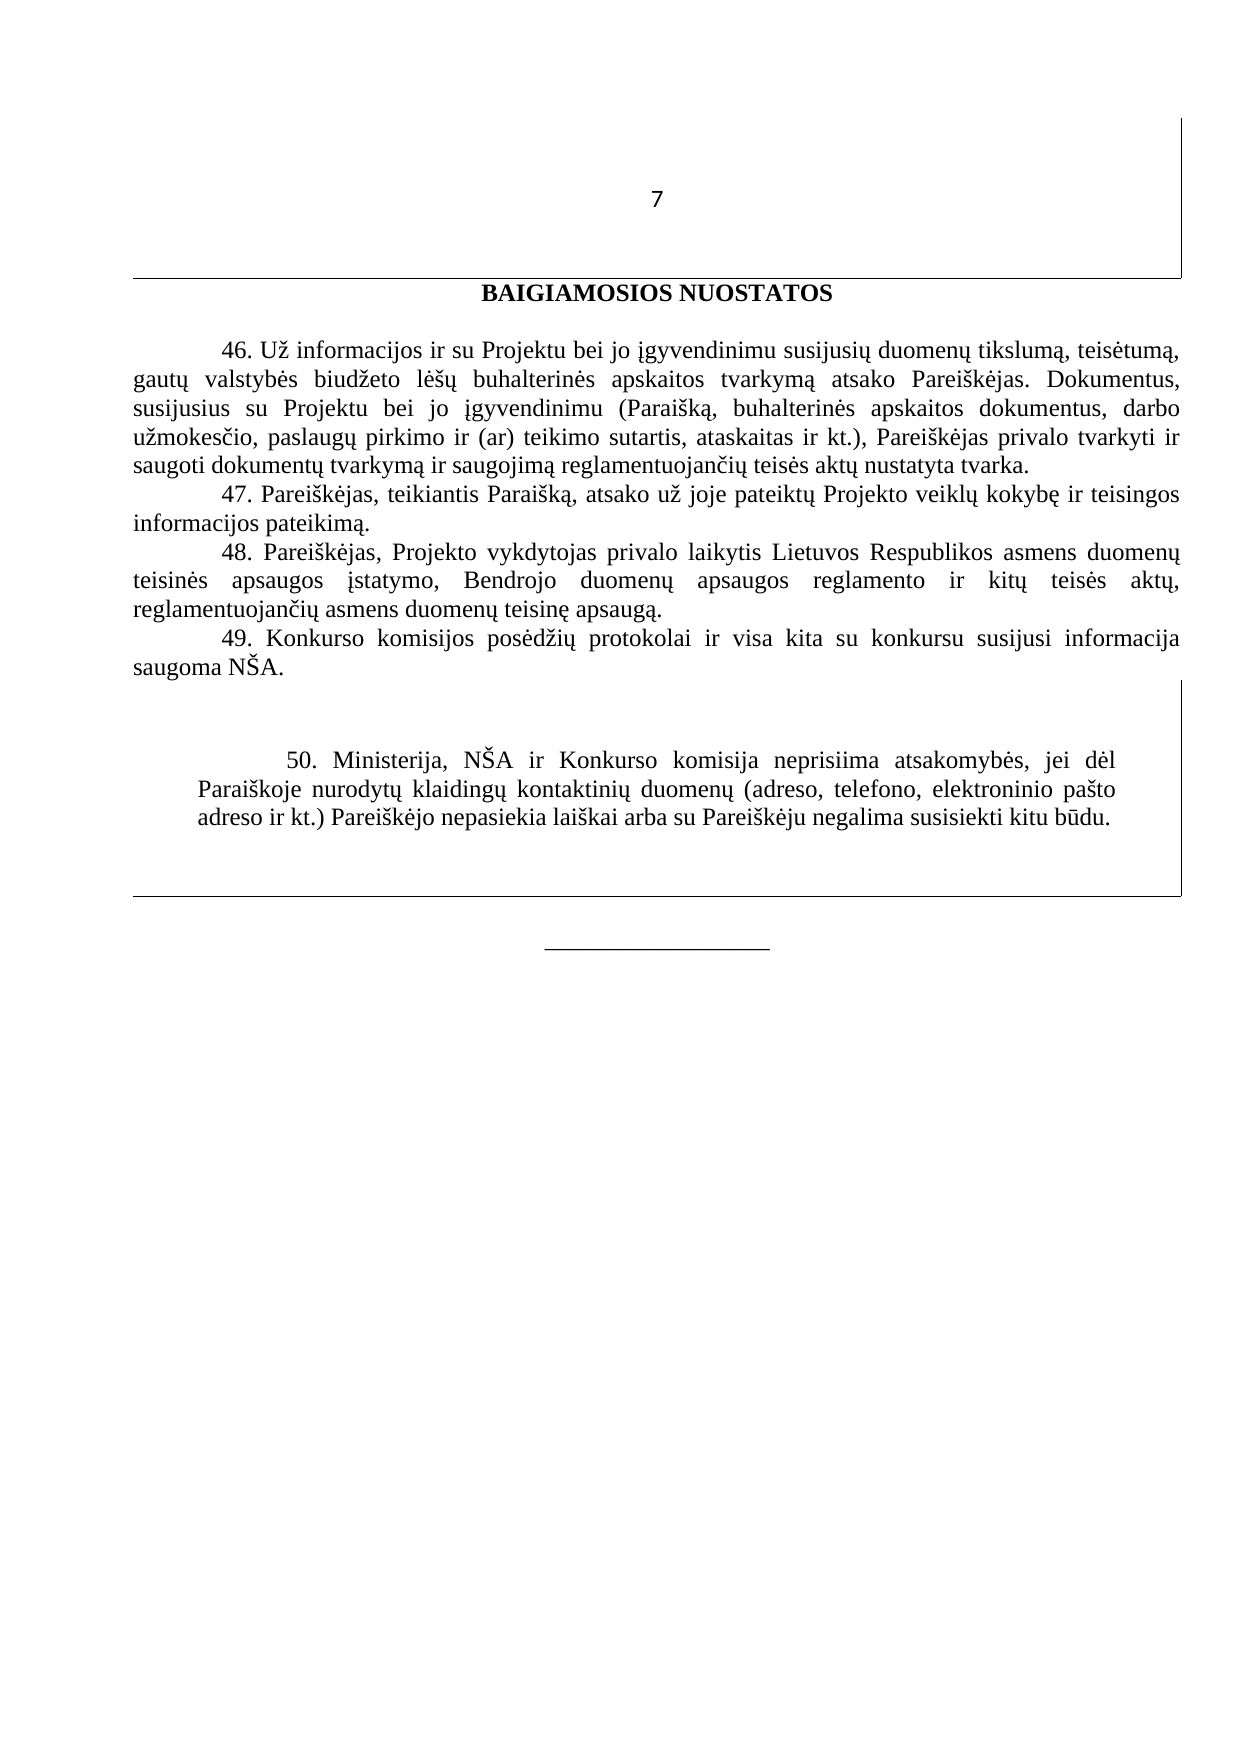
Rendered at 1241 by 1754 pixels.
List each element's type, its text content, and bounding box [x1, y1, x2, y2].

text 46. Už informacijos ir su Projektu bei jo įgyvendinimu susijusių duomenų tikslumą, teisėtumą, gautų valstybės biudžeto lėšų buhalterinės apskaitos tvarkymą atsako Pareiškėjas. Dokumentus, susijusius su Projektu bei jo įgyvendinimu (Paraišką, buhalterinės apskaitos dokumentus, darbo užmokesčio, paslaugų pirkimo ir (ar) teikimo sutartis, ataskaitas ir kt.), Pareiškėjas privalo tvarkyti ir saugoti dokumentų tvarkymą ir saugojimą reglamentuojančių teisės aktų nustatyta tvarka. [133, 335, 1181, 479]
text BAIGIAMOSIOS NUOSTATOS [133, 278, 1181, 307]
text 49. Konkurso komisijos posėdžių protokolai ir visa kita su konkursu susijusi informacija saugoma NŠA. [133, 623, 1181, 680]
text 48. Pareiškėjas, Projekto vykdytojas privalo laikytis Lietuvos Respublikos asmens duomenų teisinės apsaugos įstatymo, Bendrojo duomenų apsaugos reglamento ir kitų teisės aktų, reglamentuojančių asmens duomenų teisinę apsaugą. [133, 537, 1181, 623]
text 47. Pareiškėjas, teikiantis Paraišką, atsako už joje pateiktų Projekto veiklų kokybę ir teisingos informacijos pateikimą. [133, 479, 1181, 537]
text 50. Ministerija, NŠA ir Konkurso komisija neprisiima atsakomybės, jei dėl Paraiškoje nurodytų klaidingų kontaktinių duomenų (adreso, telefono, elektroninio pašto adreso ir kt.) Pareiškėjo nepasiekia laiškai arba su Pareiškėju negalima susisiekti kitu būdu. [133, 680, 1181, 896]
text __________________ [133, 924, 1181, 953]
